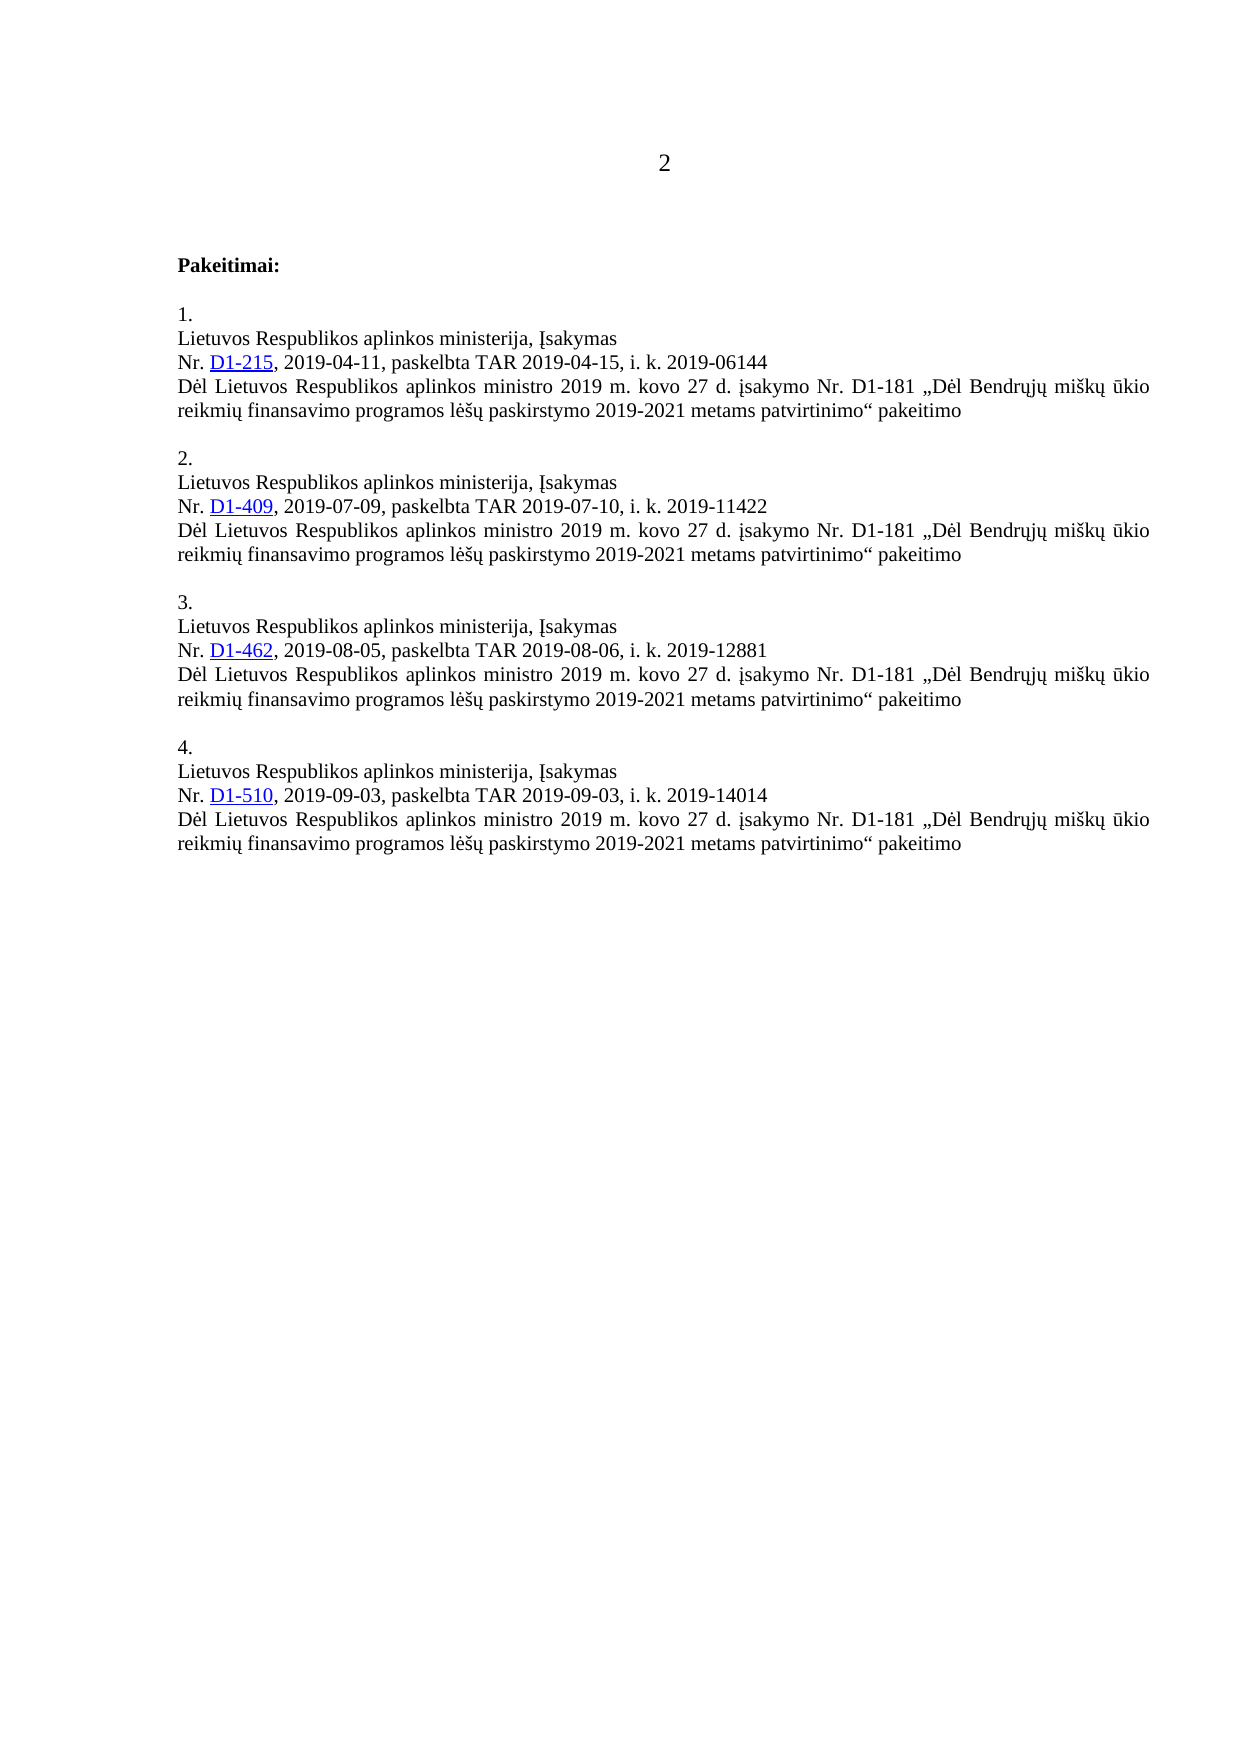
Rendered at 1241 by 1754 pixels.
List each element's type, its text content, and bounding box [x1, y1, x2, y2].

text Lietuvos Respublikos aplinkos ministerija, Įsakymas [177, 326, 1152, 349]
text 2. [177, 446, 1152, 470]
text 3. [177, 590, 1152, 614]
text Nr. D1-409, 2019-07-09, paskelbta TAR 2019-07-10, i. k. 2019-11422 [177, 494, 1152, 518]
text Nr. D1-510, 2019-09-03, paskelbta TAR 2019-09-03, i. k. 2019-14014 [177, 783, 1152, 807]
text Dėl Lietuvos Respublikos aplinkos ministro 2019 m. kovo 27 d. įsakymo Nr. D1-181 „Dėl Bendrųjų miškų ūkio reikmių finansavimo programos lėšų paskirstymo 2019-2021 metams patvirtinimo“ pakeitimo [177, 662, 1152, 711]
text 1. [177, 301, 1152, 326]
text Nr. D1-215, 2019-04-11, paskelbta TAR 2019-04-15, i. k. 2019-06144 [177, 349, 1152, 374]
text Lietuvos Respublikos aplinkos ministerija, Įsakymas [177, 614, 1152, 638]
text Dėl Lietuvos Respublikos aplinkos ministro 2019 m. kovo 27 d. įsakymo Nr. D1-181 „Dėl Bendrųjų miškų ūkio reikmių finansavimo programos lėšų paskirstymo 2019-2021 metams patvirtinimo“ pakeitimo [177, 518, 1152, 566]
text Nr. D1-462, 2019-08-05, paskelbta TAR 2019-08-06, i. k. 2019-12881 [177, 638, 1152, 662]
text Dėl Lietuvos Respublikos aplinkos ministro 2019 m. kovo 27 d. įsakymo Nr. D1-181 „Dėl Bendrųjų miškų ūkio reikmių finansavimo programos lėšų paskirstymo 2019-2021 metams patvirtinimo“ pakeitimo [177, 807, 1152, 855]
text Pakeitimai: [177, 253, 1152, 277]
text 4. [177, 734, 1152, 759]
text Lietuvos Respublikos aplinkos ministerija, Įsakymas [177, 759, 1152, 783]
text Lietuvos Respublikos aplinkos ministerija, Įsakymas [177, 470, 1152, 494]
text Dėl Lietuvos Respublikos aplinkos ministro 2019 m. kovo 27 d. įsakymo Nr. D1-181 „Dėl Bendrųjų miškų ūkio reikmių finansavimo programos lėšų paskirstymo 2019-2021 metams patvirtinimo“ pakeitimo [177, 374, 1152, 422]
